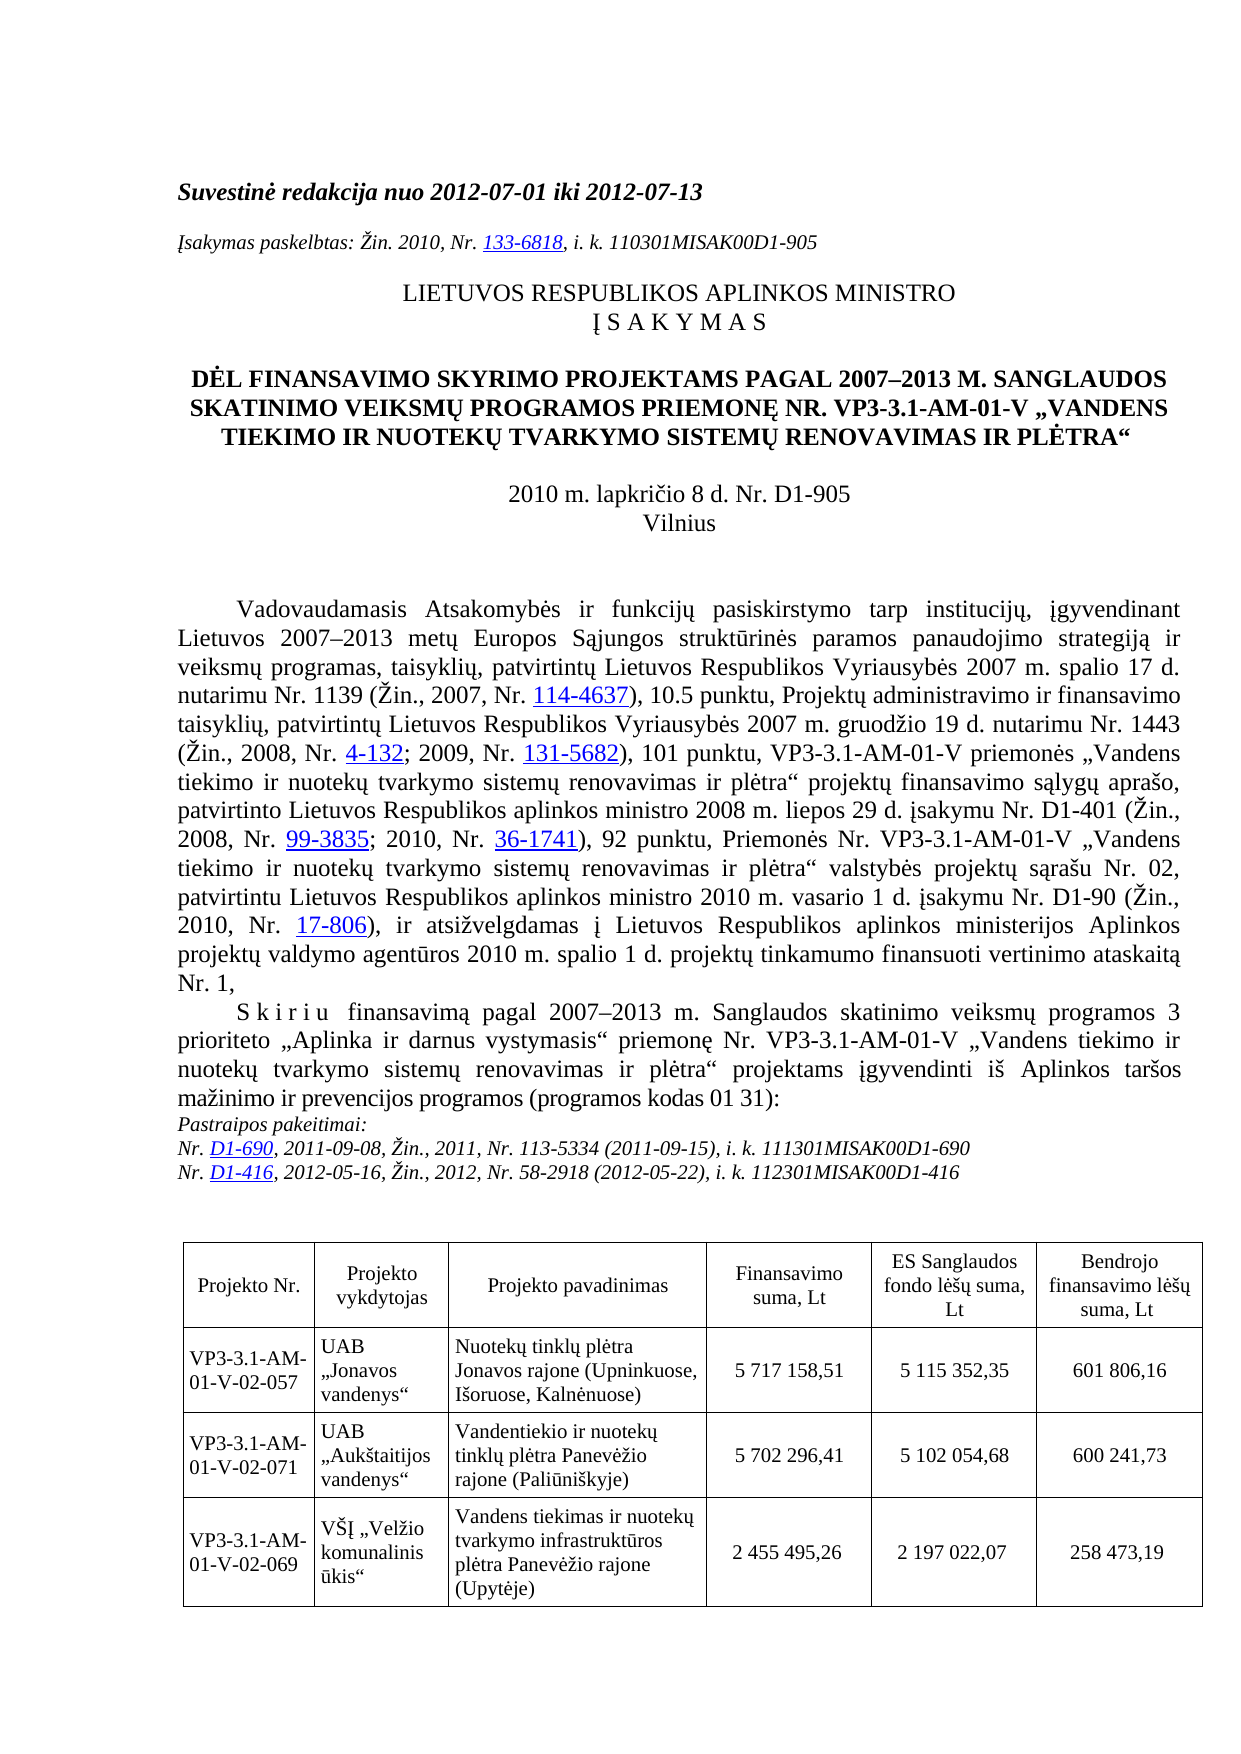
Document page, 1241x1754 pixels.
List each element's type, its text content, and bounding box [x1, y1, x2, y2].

table_header Projekto pavadinimas [449, 1243, 706, 1327]
text LIETUVOS RESPUBLIKOS APLINKOS MINISTRO [177, 278, 1181, 307]
text ĮSAKYMAS [177, 307, 1181, 336]
table_cell Vandens tiekimas ir nuotekų tvarkymo infrastruktūros plėtra Panevėžio rajone (Upytėje) [449, 1498, 706, 1606]
table_cell 601 806,16 [1037, 1328, 1202, 1412]
table_cell VP3-3.1-AM-01-V-02-069 [184, 1498, 314, 1606]
table_header Projekto vykdytojas [315, 1243, 448, 1327]
table_cell UAB „Jonavos vandenys“ [315, 1328, 448, 1412]
table_cell Nuotekų tinklų plėtra Jonavos rajone (Upninkuose, Išoruose, Kalnėnuose) [449, 1328, 706, 1412]
text Vadovaudamasis Atsakomybės ir funkcijų pasiskirstymo tarp institucijų, įgyvendinant Lietuvos 2007–2013 metų Europos Sąjungos struktūrinės paramos panaudojimo strategiją ir veiksmų programas, taisyklių, patvirtintų Lietuvos Respublikos Vyriausybės 2007 m. spalio 17 d. nutarimu Nr. 1139 (Žin., 2007, Nr. 114-4637), 10.5 punktu, Projektų administravimo ir finansavimo taisyklių, patvirtintų Lietuvos Respublikos Vyriausybės 2007 m. gruodžio 19 d. nutarimu Nr. 1443 (Žin., 2008, Nr. 4-132; 2009, Nr. 131-5682), 101 punktu, VP3-3.1-AM-01-V priemonės „Vandens tiekimo ir nuotekų tvarkymo sistemų renovavimas ir plėtra“ projektų finansavimo sąlygų aprašo, patvirtinto Lietuvos Respublikos aplinkos ministro 2008 m. liepos 29 d. įsakymu Nr. D1-401 (Žin., 2008, Nr. 99-3835; 2010, Nr. 36-1741), 92 punktu, Priemonės Nr. VP3-3.1-AM-01-V „Vandens tiekimo ir nuotekų tvarkymo sistemų renovavimas ir plėtra“ valstybės projektų sąrašu Nr. 02, patvirtintu Lietuvos Respublikos aplinkos ministro 2010 m. vasario 1 d. įsakymu Nr. D1-90 (Žin., 2010, Nr. 17-806), ir atsižvelgdamas į Lietuvos Respublikos aplinkos ministerijos Aplinkos projektų valdymo agentūros 2010 m. spalio 1 d. projektų tinkamumo finansuoti vertinimo ataskaitą Nr. 1, [177, 594, 1181, 997]
table_cell Vandentiekio ir nuotekų tinklų plėtra Panevėžio rajone (Paliūniškyje) [449, 1413, 706, 1497]
table_header ES Sanglaudos fondo lėšų suma, Lt [872, 1243, 1036, 1327]
text Nr. D1-416, 2012-05-16, Žin., 2012, Nr. 58-2918 (2012-05-22), i. k. 112301MISAK00D1-416 [177, 1160, 1181, 1184]
table_header Projekto Nr. [184, 1243, 314, 1327]
table_cell VP3-3.1-AM-01-V-02-071 [184, 1413, 314, 1497]
table_cell 5 702 296,41 [707, 1413, 871, 1497]
table_cell VŠĮ „Velžio komunalinis ūkis“ [315, 1498, 448, 1606]
table_cell 5 102 054,68 [872, 1413, 1036, 1497]
text Nr. D1-690, 2011-09-08, Žin., 2011, Nr. 113-5334 (2011-09-15), i. k. 111301MISAK00D1-690 [177, 1136, 1181, 1160]
table_cell 600 241,73 [1037, 1413, 1202, 1497]
table_cell VP3-3.1-AM-01-V-02-057 [184, 1328, 314, 1412]
text DĖL FINANSAVIMO SKYRIMO PROJEKTAMS PAGAL 2007–2013 M. SANGLAUDOS SKATINIMO VEIKSMŲ PROGRAMOS PRIEMONĘ Nr. VP3-3.1-AM-01-V „VANDENS TIEKIMO IR NUOTEKŲ TVARKYMO SISTEMŲ RENOVAVIMAS IR PLĖTRA“ [177, 364, 1181, 451]
text Pastraipos pakeitimai: [177, 1112, 1181, 1136]
table_cell 2 197 022,07 [872, 1498, 1036, 1606]
text Vilnius [177, 508, 1181, 537]
table_cell 258 473,19 [1037, 1498, 1202, 1606]
text Įsakymas paskelbtas: Žin. 2010, Nr. 133-6818, i. k. 110301MISAK00D1-905 [177, 230, 1181, 254]
table_header Bendrojo finansavimo lėšų suma, Lt [1037, 1243, 1202, 1327]
table_header Finansavimo suma, Lt [707, 1243, 871, 1327]
text Suvestinė redakcija nuo 2012-07-01 iki 2012-07-13 [177, 177, 1181, 206]
text 2010 m. lapkričio 8 d. Nr. D1-905 [177, 479, 1181, 508]
table_cell 5 115 352,35 [872, 1328, 1036, 1412]
table_cell 2 455 495,26 [707, 1498, 871, 1606]
table_cell 5 717 158,51 [707, 1328, 871, 1412]
table_cell UAB „Aukštaitijos vandenys“ [315, 1413, 448, 1497]
text Skiriu finansavimą pagal 2007–2013 m. Sanglaudos skatinimo veiksmų programos 3 prioriteto „Aplinka ir darnus vystymasis“ priemonę Nr. VP3-3.1-AM-01-V „Vandens tiekimo ir nuotekų tvarkymo sistemų renovavimas ir plėtra“ projektams įgyvendinti iš Aplinkos taršos mažinimo ir prevencijos programos (programos kodas 01 31): [177, 997, 1181, 1112]
